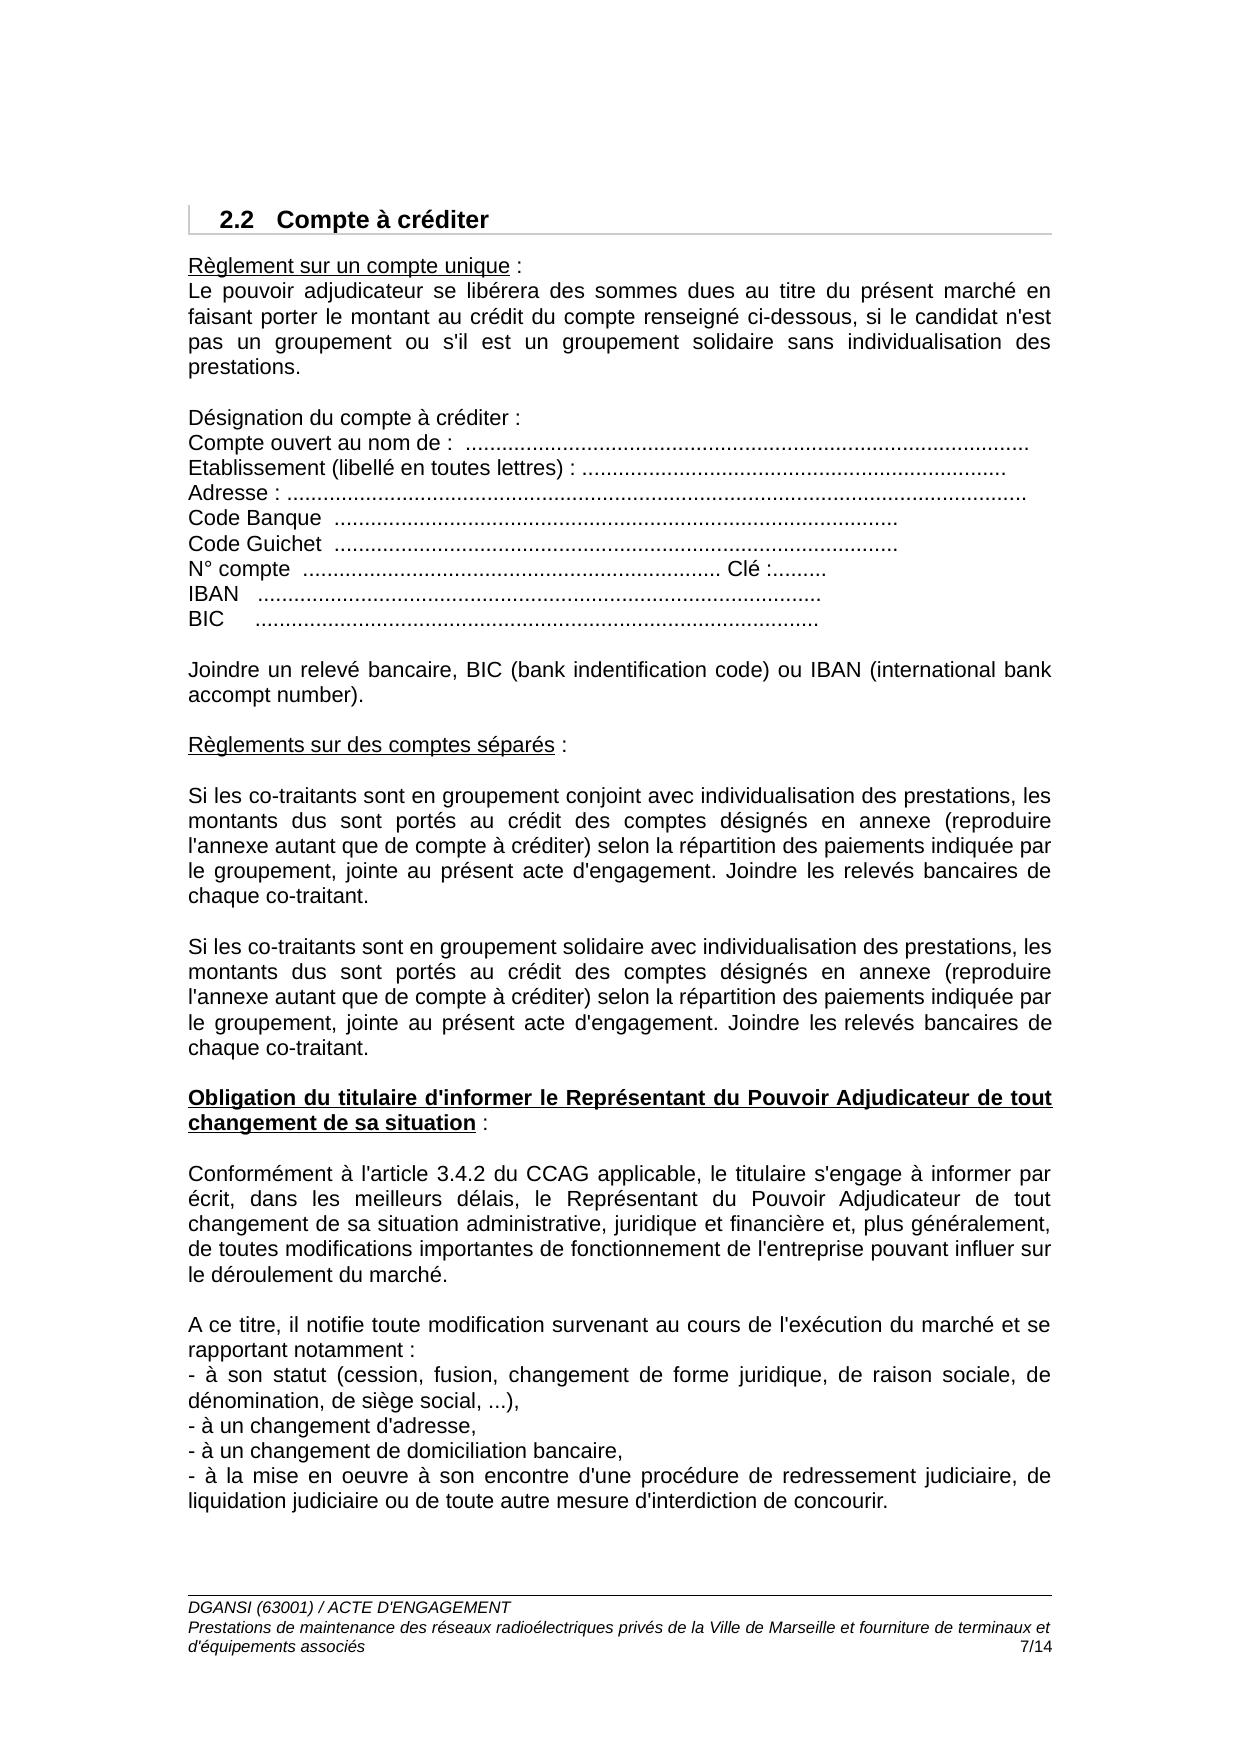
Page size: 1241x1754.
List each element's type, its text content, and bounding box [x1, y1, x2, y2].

text Obligation du titulaire d'informer le Représentant du Pouvoir Adjudicateur de tout [188, 1085, 1052, 1107]
subtitle Compte à créditer [188, 204, 1052, 233]
text Règlement sur un compte unique : [188, 253, 1052, 278]
text - à un changement d'adresse, [188, 1413, 1052, 1438]
text IBAN ............................................................................................. [188, 581, 1052, 606]
text Le pouvoir adjudicateur se libérera des sommes dues au titre du présent marché en faisant porter le montant au crédit du compte renseigné ci-dessous, si le candidat n'est pas un groupement ou s'il est un groupement solidaire sans individualisation des prestations. [188, 278, 1052, 379]
text Si les co-traitants sont en groupement conjoint avec individualisation des prestations, les montants dus sont portés au crédit des comptes désignés en annexe (reproduire l'annexe autant que de compte à créditer) selon la répartition des paiements indiquée par le groupement, jointe au présent acte d'engagement. Joindre les relevés bancaires de chaque co-traitant. [188, 782, 1052, 908]
text Compte ouvert au nom de : ............................................................................................. [188, 429, 1052, 455]
text Désignation du compte à créditer : [188, 404, 1052, 429]
text Code Banque ............................................................................................. [188, 505, 1052, 530]
text BIC ............................................................................................. [188, 606, 1052, 631]
text Conformément à l'article 3.4.2 du CCAG applicable, le titulaire s'engage à informer par écrit, dans les meilleurs délais, le Représentant du Pouvoir Adjudicateur de tout changement de sa situation administrative, juridique et financière et, plus généralement, de toutes modifications importantes de fonctionnement de l'entreprise pouvant influer sur le déroulement du marché. [188, 1161, 1052, 1287]
text Joindre un relevé bancaire, BIC (bank indentification code) ou IBAN (international bank accompt number). [188, 656, 1052, 707]
text - à la mise en oeuvre à son encontre d'une procédure de redressement judiciaire, de liquidation judiciaire ou de toute autre mesure d'interdiction de concourir. [188, 1463, 1052, 1513]
text Si les co-traitants sont en groupement solidaire avec individualisation des prestations, les montants dus sont portés au crédit des comptes désignés en annexe (reproduire l'annexe autant que de compte à créditer) selon la répartition des paiements indiquée par le groupement, jointe au présent acte d'engagement. Joindre les relevés bancaires de chaque co-traitant. [188, 934, 1052, 1060]
text Code Guichet ............................................................................................. [188, 530, 1052, 556]
text N° compte ..................................................................... Clé :......... [188, 556, 1052, 581]
text Règlements sur des comptes séparés : [188, 732, 1052, 757]
text Adresse : .......................................................................................................................... [188, 480, 1052, 505]
text A ce titre, il notifie toute modification survenant au cours de l'exécution du marché et se rapportant notamment : [188, 1312, 1052, 1362]
text - à un changement de domiciliation bancaire, [188, 1438, 1052, 1463]
text changement de sa situation : [188, 1108, 1052, 1135]
text - à son statut (cession, fusion, changement de forme juridique, de raison sociale, de dénomination, de siège social, ...), [188, 1362, 1052, 1413]
text Etablissement (libellé en toutes lettres) : ...................................................................... [188, 455, 1052, 480]
